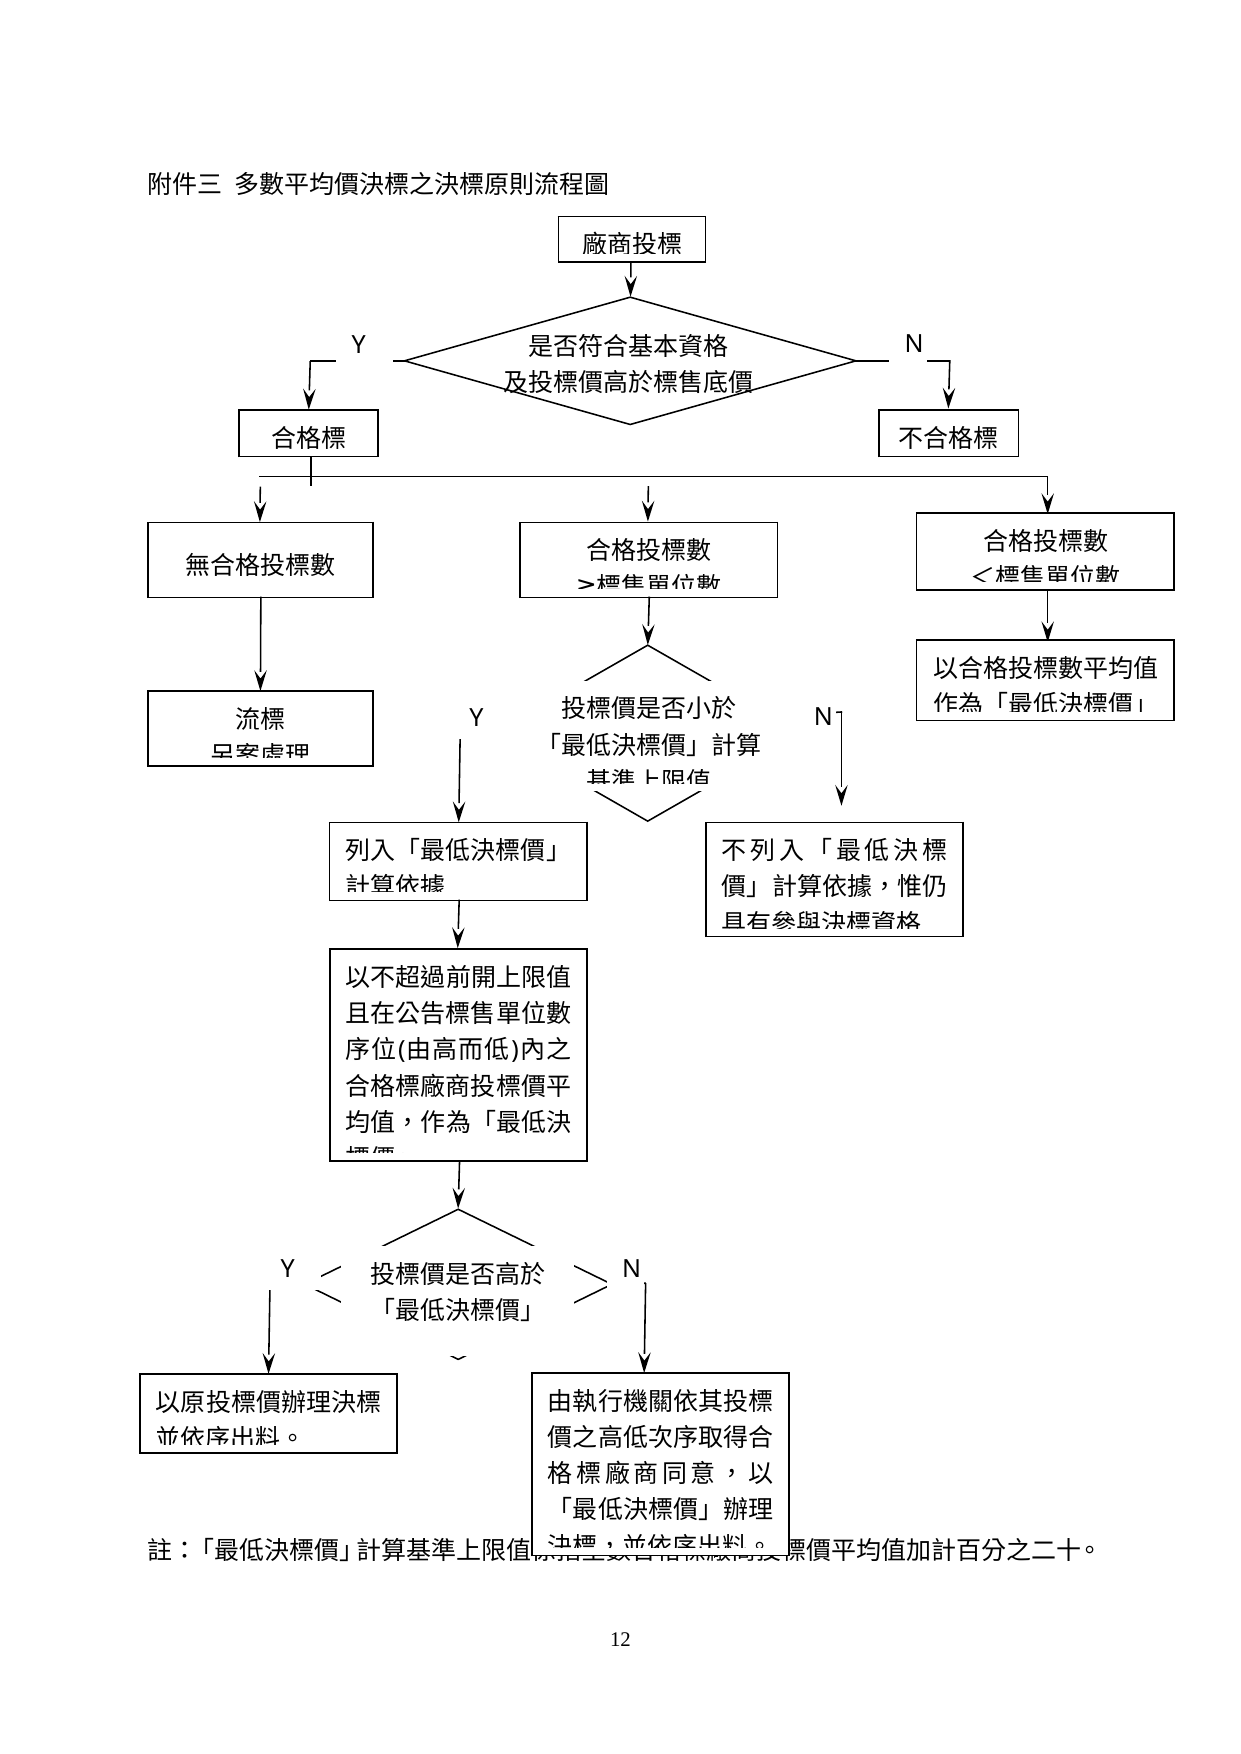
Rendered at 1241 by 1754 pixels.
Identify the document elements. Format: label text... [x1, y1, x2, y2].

text 合格投標數 [932, 521, 1158, 558]
text 投標價是否高於「最低決標價」 [356, 1254, 559, 1327]
text N [904, 325, 912, 357]
text 合格投標數 [536, 531, 761, 567]
text 流標 [164, 699, 357, 736]
text 不合格標 [895, 418, 1002, 448]
text 列入「最低決標價」計算依據 [345, 831, 571, 892]
text 由執行機關依其投標價之高低次序取得合格標廠商同意，以「最低決標價」辦理決標，並依序出料。 [548, 1381, 773, 1547]
text ≧標售單位數 [536, 567, 761, 589]
text 另案處理 [164, 736, 357, 758]
text ＜標售單位數 [932, 558, 1158, 582]
text 廠商投標 [574, 225, 690, 254]
text 無合格投標數 [164, 546, 357, 582]
text Y [469, 700, 495, 732]
text 投標價是否小於 [506, 689, 791, 725]
text Y [280, 1250, 306, 1282]
text 合格標 [255, 418, 362, 448]
text 不列入「最低決標價」計算依據，惟仍具有參與決標資格 [722, 831, 947, 928]
text 以原投標價辦理決標，並依序出料。 [156, 1382, 381, 1445]
text N [622, 1251, 629, 1283]
text Y [351, 326, 377, 358]
text 基準上限值 [506, 761, 791, 783]
text 以不超過前開上限值，且在公告標售單位數序位(由高而低)內之合格標廠商投標價平均值，作為「最低決標價」。 [345, 957, 571, 1152]
text 作為「最低決標價」 [932, 685, 1158, 712]
text 以合格投標數平均值 [932, 648, 1158, 685]
text 附件三 多數平均價決標之決標原則流程圖 [148, 164, 1097, 201]
text 「最低決標價」計算 [506, 725, 791, 761]
text N [813, 699, 821, 730]
text 註：「最低決標價」計算基準上限值係指全數合格標廠商投標價平均值加計百分之二十。 [148, 1531, 1097, 1567]
